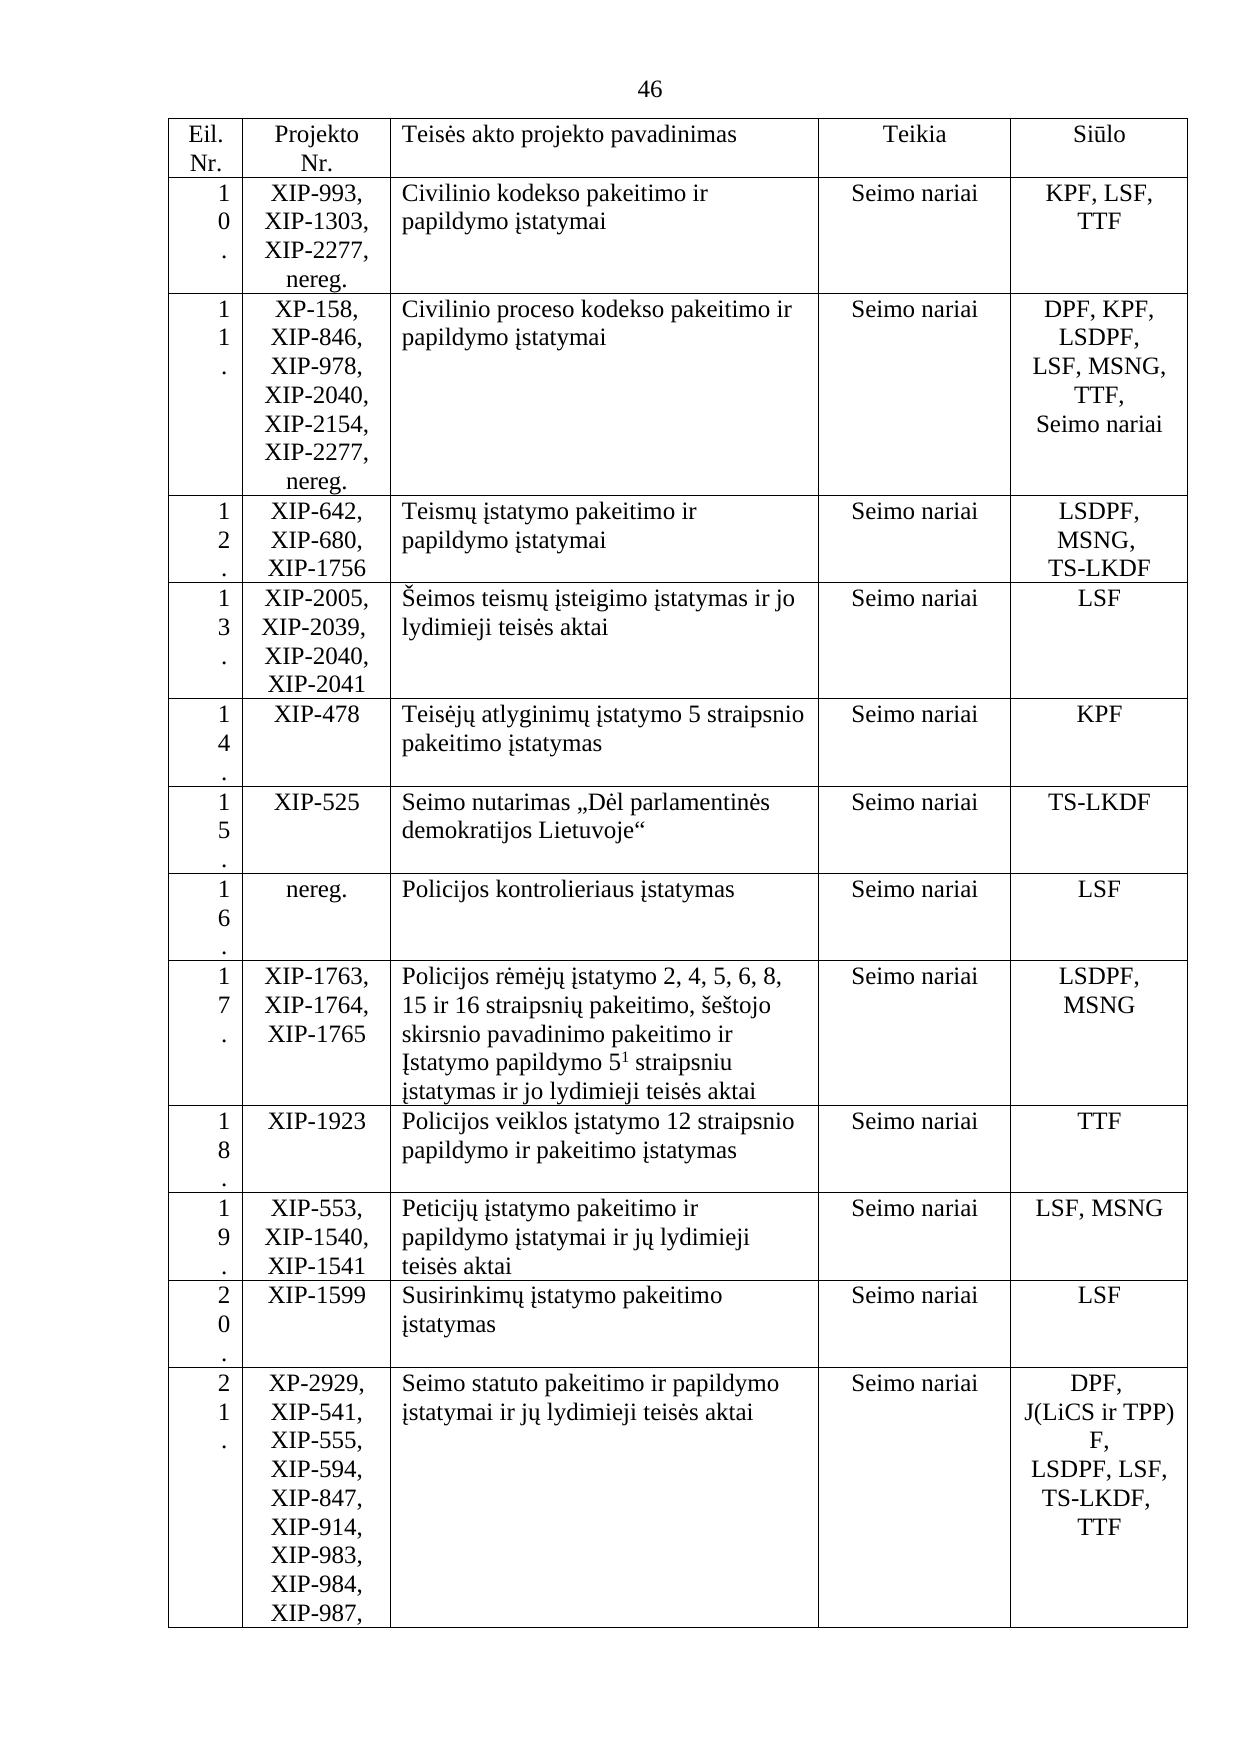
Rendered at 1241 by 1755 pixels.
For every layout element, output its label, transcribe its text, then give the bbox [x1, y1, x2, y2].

table_cell Policijos kontrolieriaus įstatymas [391, 874, 818, 960]
table_cell LSF [1011, 583, 1187, 698]
table_cell Seimo nariai [819, 787, 1010, 873]
table_cell Seimo statuto pakeitimo ir papildymo įstatymai ir jų lydimieji teisės aktai [391, 1368, 818, 1627]
table_cell Seimo nariai [819, 294, 1010, 495]
table_cell Civilinio kodekso pakeitimo ir papildymo įstatymai [391, 178, 818, 293]
table_cell LSF [1011, 874, 1187, 960]
table_cell Seimo nariai [819, 1368, 1010, 1627]
table_cell Seimo nariai [819, 1281, 1010, 1367]
table_cell [169, 961, 242, 1105]
table_cell Teisėjų atlyginimų įstatymo 5 straipsnio pakeitimo įstatymas [391, 699, 818, 786]
table_cell Policijos veiklos įstatymo 12 straipsnio papildymo ir pakeitimo įstatymas [391, 1106, 818, 1192]
table_cell XIP-553, XIP-1540, XIP-1541 [243, 1193, 390, 1279]
table_cell XIP-642, XIP-680, XIP-1756 [243, 496, 390, 582]
table_cell XIP-1599 [243, 1281, 390, 1367]
table_cell Peticijų įstatymo pakeitimo ir papildymo įstatymai ir jų lydimieji teisės aktai [391, 1193, 818, 1279]
table_cell Seimo nariai [819, 496, 1010, 582]
table_cell Teismų įstatymo pakeitimo ir papildymo įstatymai [391, 496, 818, 582]
table_cell XIP-2005, XIP-2039, XIP-2040, XIP-2041 [243, 583, 390, 698]
table_header Siūlo [1011, 119, 1187, 177]
table_cell KPF, LSF, TTF [1011, 178, 1187, 293]
table_cell XIP-993, XIP-1303, XIP-2277, nereg. [243, 178, 390, 293]
table_cell Seimo nariai [819, 1193, 1010, 1279]
table_cell Seimo nariai [819, 178, 1010, 293]
table_cell [169, 1368, 242, 1627]
table_cell Seimo nariai [819, 583, 1010, 698]
table_cell Seimo nariai [819, 1106, 1010, 1192]
table_cell Seimo nariai [819, 874, 1010, 960]
table_cell Seimo nutarimas „Dėl parlamentinės demokratijos Lietuvoje“ [391, 787, 818, 873]
table_cell Policijos rėmėjų įstatymo 2, 4, 5, 6, 8, 15 ir 16 straipsnių pakeitimo, šeštojo skirsnio pavadinimo pakeitimo ir Įstatymo papildymo 51 straipsniu įstatymas ir jo lydimieji teisės aktai [391, 961, 818, 1105]
table_cell DPF, KPF, LSDPF, LSF, MSNG, TTF, Seimo nariai [1011, 294, 1187, 495]
table_cell DPF, J(LiCS ir TPP)F, LSDPF, LSF, TS-LKDF, TTF [1011, 1368, 1187, 1627]
table_cell Susirinkimų įstatymo pakeitimo įstatymas [391, 1281, 818, 1367]
table_cell LSF, MSNG [1011, 1193, 1187, 1279]
table_cell TTF [1011, 1106, 1187, 1192]
table_cell [169, 1281, 242, 1367]
table_cell Šeimos teismų įsteigimo įstatymas ir jo lydimieji teisės aktai [391, 583, 818, 698]
table_cell KPF [1011, 699, 1187, 786]
table_cell LSDPF, MSNG, TS-LKDF [1011, 496, 1187, 582]
table_cell [169, 1193, 242, 1279]
table_cell XP-2929, XIP-541, XIP-555, XIP-594, XIP-847, XIP-914, XIP-983, XIP-984, XIP-987, [243, 1368, 390, 1627]
table_cell [169, 874, 242, 960]
table_cell [169, 294, 242, 495]
table_cell Civilinio proceso kodekso pakeitimo ir papildymo įstatymai [391, 294, 818, 495]
table_cell Seimo nariai [819, 961, 1010, 1105]
table_cell nereg. [243, 874, 390, 960]
table_header Eil. Nr. [169, 119, 242, 177]
table_cell [169, 178, 242, 293]
table_cell XP-158, XIP-846, XIP-978, XIP-2040, XIP-2154, XIP-2277, nereg. [243, 294, 390, 495]
table_header Projekto Nr. [243, 119, 390, 177]
table_cell [169, 496, 242, 582]
table_cell XIP-1763, XIP-1764, XIP-1765 [243, 961, 390, 1105]
table_cell LSDPF, MSNG [1011, 961, 1187, 1105]
table_header Teisės akto projekto pavadinimas [391, 119, 818, 177]
table_cell TS-LKDF [1011, 787, 1187, 873]
table_cell LSF [1011, 1281, 1187, 1367]
table_cell [169, 1106, 242, 1192]
table_cell XIP-1923 [243, 1106, 390, 1192]
table_cell XIP-478 [243, 699, 390, 786]
table_cell [169, 583, 242, 698]
table_cell [169, 787, 242, 873]
table_cell Seimo nariai [819, 699, 1010, 786]
table_header Teikia [819, 119, 1010, 177]
table_cell [169, 699, 242, 786]
table_cell XIP-525 [243, 787, 390, 873]
